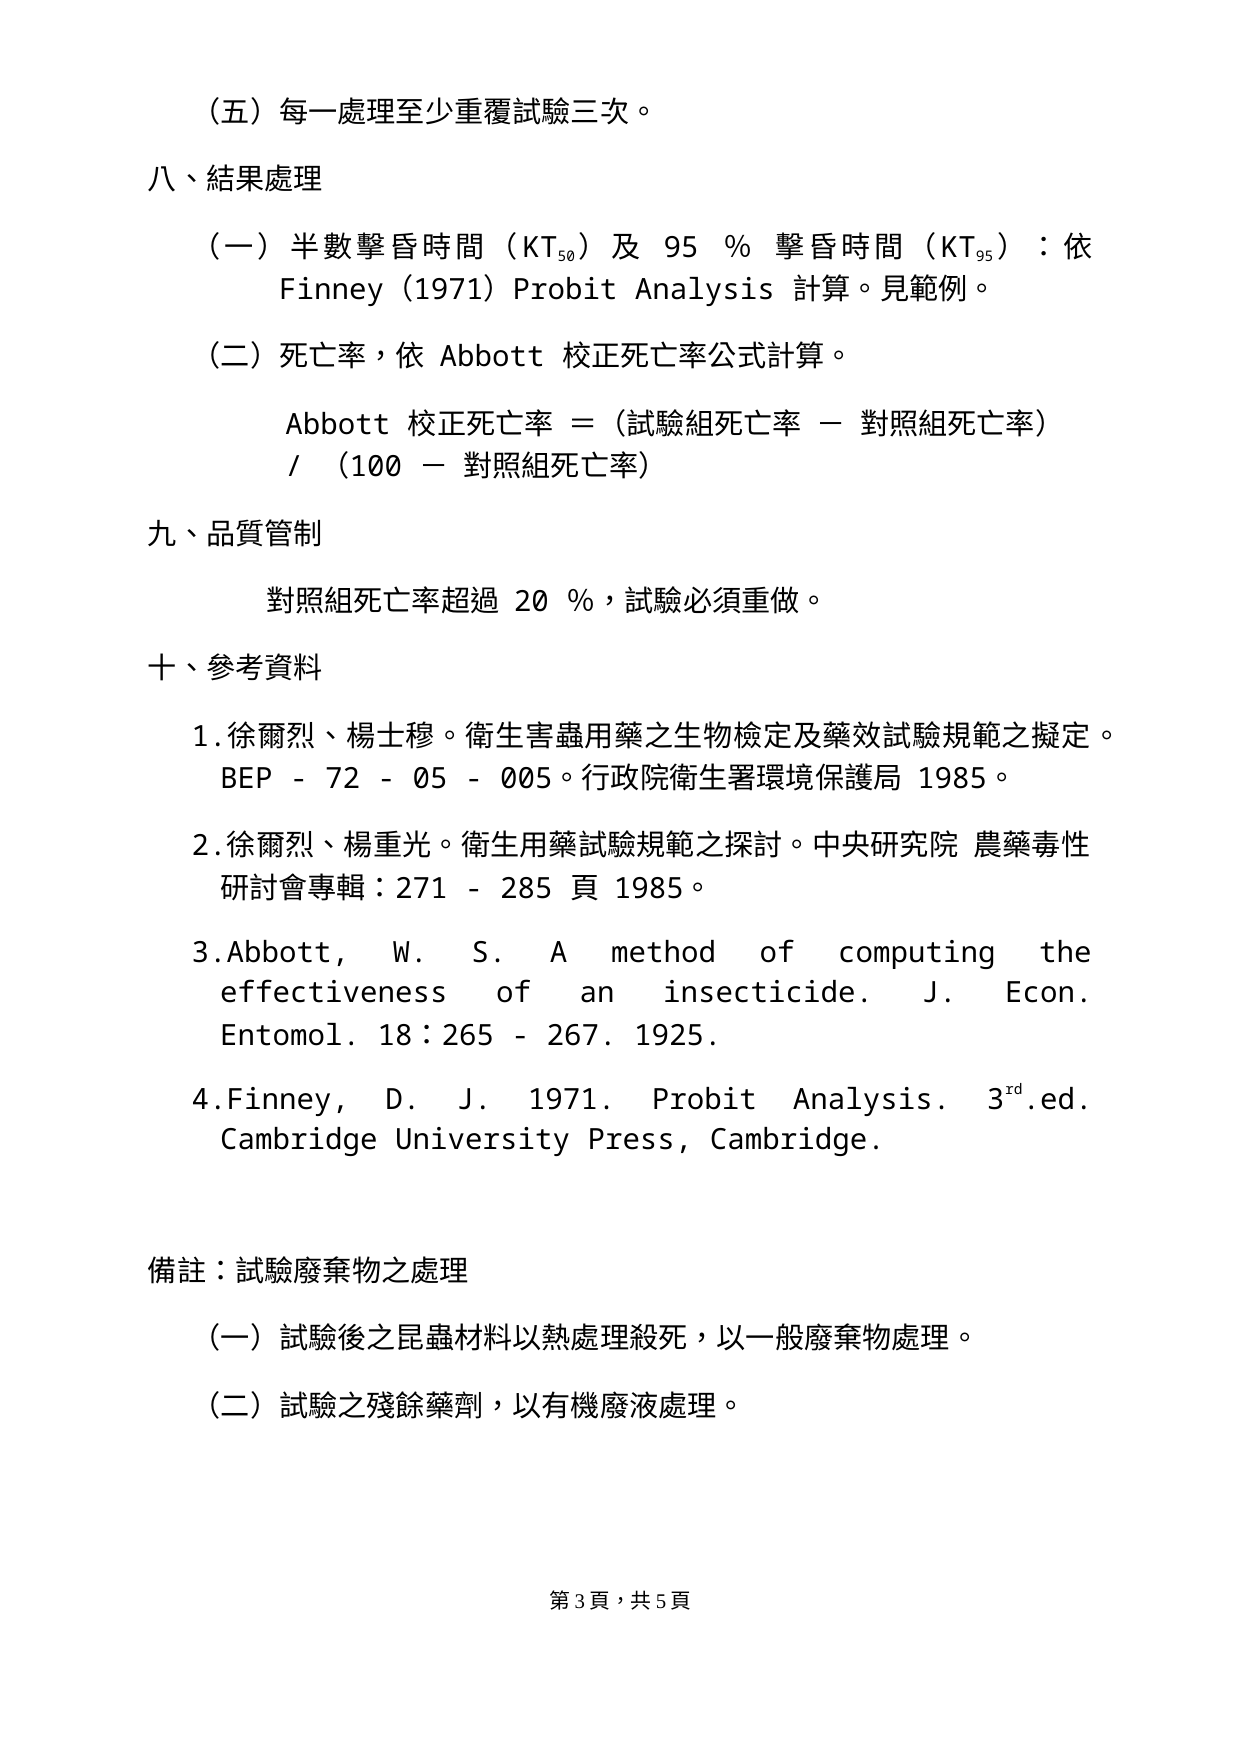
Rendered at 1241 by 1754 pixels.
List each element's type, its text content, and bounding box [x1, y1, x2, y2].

text （一）半數擊昏時間（KT50）及 95 ％ 擊昏時間（KT95）：依 Finney（1971）Probit Analysis 計算。見範例。 [191, 223, 1092, 308]
text （五）每一處理至少重覆試驗三次。 [191, 89, 1092, 131]
text 2.徐爾烈、楊重光。衛生用藥試驗規範之探討。中央研究院 農藥毒性研討會專輯：271 - 285 頁 1985。 [191, 822, 1092, 907]
text （二）試驗之殘餘藥劑，以有機廢液處理。 [191, 1382, 1092, 1424]
text 3.Abbott, W. S. A method of computing the effectiveness of an insecticide. J. Econ. Entomol. 18：265 - 267. 1925. [191, 932, 1092, 1053]
text 備註：試驗廢棄物之處理 [148, 1248, 1092, 1290]
text 八、結果處理 [148, 156, 1092, 198]
text 九、品質管制 [148, 510, 1092, 552]
text 對照組死亡率超過 20 ％，試驗必須重做。 [207, 577, 1092, 620]
text 1.徐爾烈、楊士穆。衛生害蟲用藥之生物檢定及藥效試驗規範之擬定。BEP - 72 - 05 - 005。行政院衛生署環境保護局 1985。 [191, 712, 1092, 797]
text Abbott 校正死亡率 ＝（試驗組死亡率 － 對照組死亡率） / （100 － 對照組死亡率） [285, 400, 1092, 485]
text 十、參考資料 [148, 645, 1092, 687]
text （一）試驗後之昆蟲材料以熱處理殺死，以一般廢棄物處理。 [191, 1315, 1092, 1357]
text （二）死亡率，依 Abbott 校正死亡率公式計算。 [191, 333, 1092, 375]
text 4.Finney, D. J. 1971. Probit Analysis. 3rd.ed. Cambridge University Press, Cambridge. [191, 1078, 1092, 1158]
